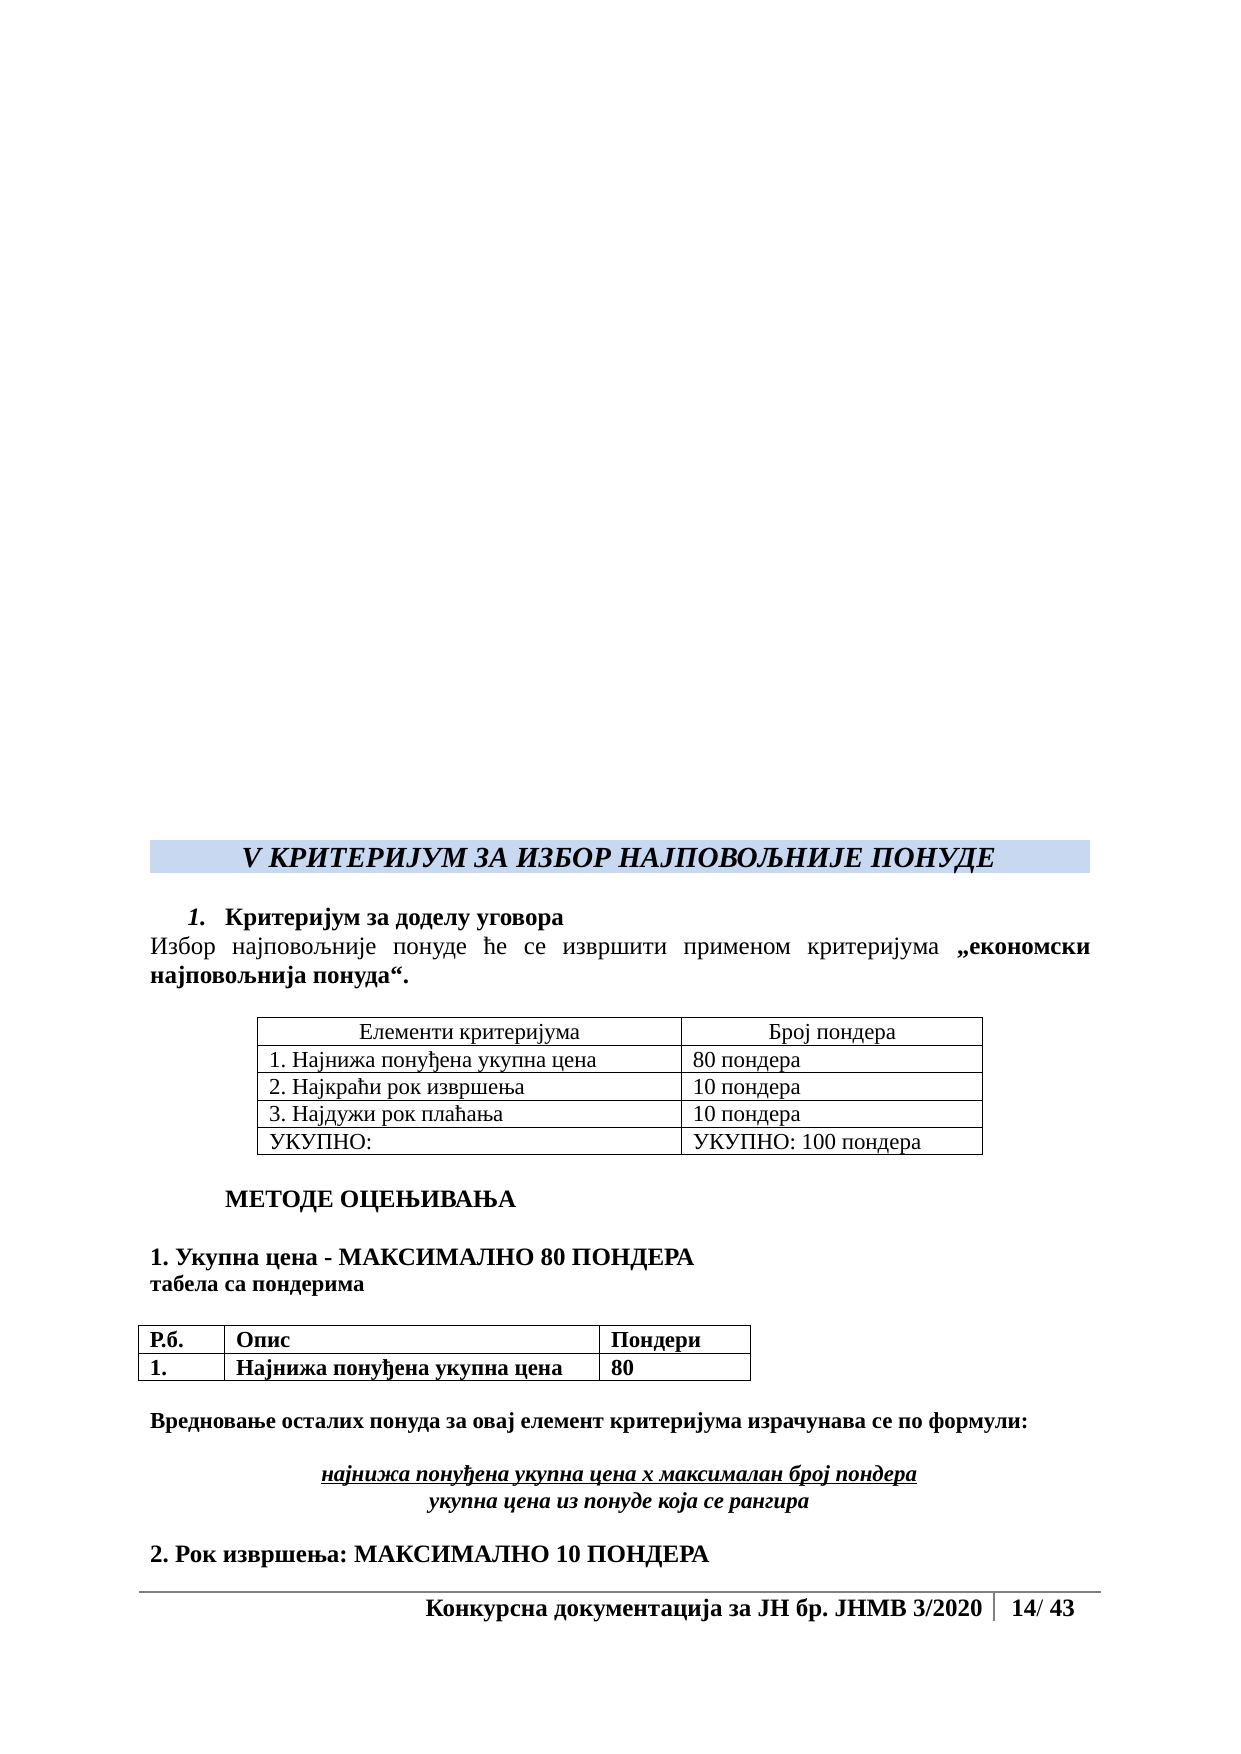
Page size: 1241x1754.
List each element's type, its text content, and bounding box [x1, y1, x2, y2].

table_cell 2. Најкраћи рок извршења [258, 1073, 681, 1099]
table_header Р.б. [139, 1326, 224, 1353]
text 2. Рок извршења: МАКСИМАЛНО 10 ПОНДЕРА [150, 1539, 1090, 1568]
list V КРИТЕРИЈУМ ЗА ИЗБОР НАЈПОВОЉНИЈЕ ПОНУДЕ [150, 840, 1090, 873]
text 1. Укупна цена - МАКСИМАЛНО 80 ПОНДЕРА [150, 1242, 1090, 1270]
text најнижа понуђена укупна цена х максималан број пондера [150, 1460, 1090, 1487]
table_cell УКУПНО: [258, 1128, 681, 1154]
table_header Број пондера [682, 1018, 982, 1045]
text Избор најповољније понуде ће се извршити применом критеријума „економски најповољнија понуда“. [150, 931, 1090, 988]
table_cell 10 пондера [682, 1101, 982, 1127]
text МЕТОДЕ ОЦЕЊИВАЊА [150, 1184, 1090, 1213]
table_header Пондери [600, 1326, 750, 1353]
table_cell 1. [139, 1354, 224, 1380]
table_cell 1. Најнижа понуђена укупна цена [258, 1046, 681, 1072]
table_cell 10 пондера [682, 1073, 982, 1099]
table_cell 3. Најдужи рок плаћања [258, 1101, 681, 1127]
table_cell УКУПНО: 100 пондера [682, 1128, 982, 1154]
table_header Елементи критеријума [258, 1018, 681, 1045]
table_header Опис [225, 1326, 599, 1353]
text Вредновање осталих понуда за овај елемент критеријума израчунава се по формули: [150, 1408, 1090, 1434]
table_cell 80 [600, 1354, 750, 1380]
list Критеријум за доделу уговора [187, 902, 1090, 931]
text укупна цена из понуде која се рангира [150, 1487, 1090, 1513]
text табела са пондерима [150, 1270, 1090, 1297]
table_cell Најнижа понуђена укупна цена [225, 1354, 599, 1380]
table_cell 80 пондера [682, 1046, 982, 1072]
